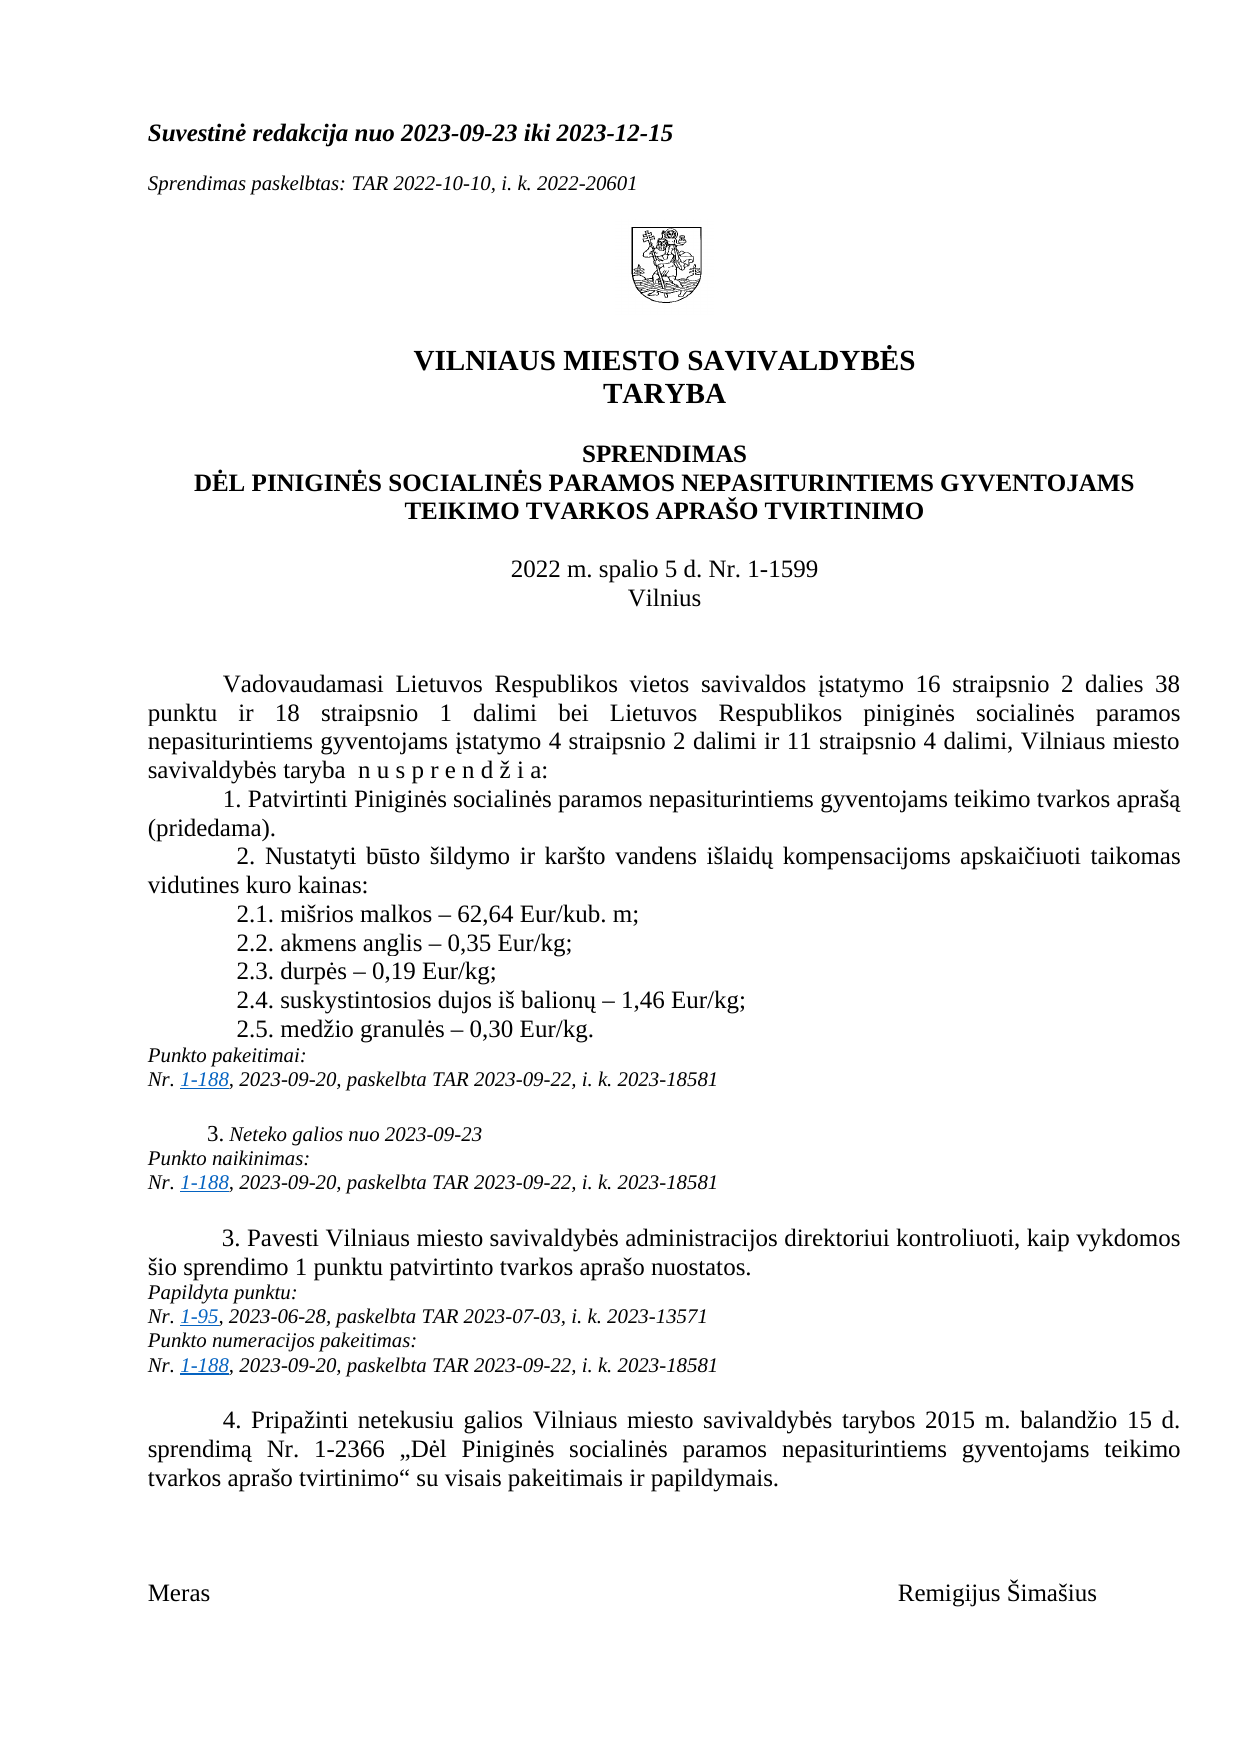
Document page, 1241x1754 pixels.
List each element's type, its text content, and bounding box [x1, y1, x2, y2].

text Nr. 1-188, 2023-09-20, paskelbta TAR 2023-09-22, i. k. 2023-18581 [148, 1352, 1181, 1377]
text Punkto naikinimas: [148, 1146, 1181, 1170]
text Meras Remigijus Šimašius [148, 1578, 1181, 1607]
text 2.3. durpės – 0,19 Eur/kg; [148, 956, 1181, 985]
text Nr. 1-95, 2023-06-28, paskelbta TAR 2023-07-03, i. k. 2023-13571 [148, 1304, 1181, 1328]
text 2. Nustatyti būsto šildymo ir karšto vandens išlaidų kompensacijoms apskaičiuoti taikomas vidutines kuro kainas: [148, 841, 1181, 899]
text Punkto numeracijos pakeitimas: [148, 1328, 1181, 1352]
text Vadovaudamasi Lietuvos Respublikos vietos savivaldos įstatymo 16 straipsnio 2 dalies 38 punktu ir 18 straipsnio 1 dalimi bei Lietuvos Respublikos piniginės socialinės paramos nepasiturintiems gyventojams įstatymo 4 straipsnio 2 dalimi ir 11 straipsnio 4 dalimi, Vilniaus miesto savivaldybės taryba n u s p r e n d ž i a: [148, 669, 1181, 784]
text 3. Neteko galios nuo 2023-09-23 [148, 1119, 1181, 1146]
text SPRENDIMAS [148, 439, 1181, 468]
text 4. Pripažinti netekusiu galios Vilniaus miesto savivaldybės tarybos 2015 m. balandžio 15 d. sprendimą Nr. 1-2366 „Dėl Piniginės socialinės paramos nepasiturintiems gyventojams teikimo tvarkos aprašo tvirtinimo“ su visais pakeitimais ir papildymais. [148, 1405, 1181, 1492]
text TARYBA [148, 377, 1181, 410]
text VILNIAUS MIESTO SAVIVALDYBĖS [148, 343, 1181, 377]
text Suvestinė redakcija nuo 2023-09-23 iki 2023-12-15 [148, 118, 1181, 147]
text 3. Pavesti Vilniaus miesto savivaldybės administracijos direktoriui kontroliuoti, kaip vykdomos šio sprendimo 1 punktu patvirtinto tvarkos aprašo nuostatos. [148, 1223, 1181, 1280]
text 2.2. akmens anglis – 0,35 Eur/kg; [148, 928, 1181, 956]
text 2.5. medžio granulės – 0,30 Eur/kg. [148, 1014, 1181, 1043]
text Papildyta punktu: [148, 1280, 1181, 1304]
text Vilnius [148, 583, 1181, 611]
text 2.4. suskystintosios dujos iš balionų – 1,46 Eur/kg; [148, 985, 1181, 1014]
text DĖL PINIGINĖS SOCIALINĖS PARAMOS NEPASITURINTIEMS GYVENTOJAMS TEIKIMO TVARKOS APRAŠO TVIRTINIMO [148, 468, 1181, 525]
text Nr. 1-188, 2023-09-20, paskelbta TAR 2023-09-22, i. k. 2023-18581 [148, 1067, 1181, 1091]
text 1. Patvirtinti Piniginės socialinės paramos nepasiturintiems gyventojams teikimo tvarkos aprašą (pridedama). [148, 784, 1181, 841]
text Sprendimas paskelbtas: TAR 2022-10-10, i. k. 2022-20601 [148, 171, 1181, 195]
text 2022 m. spalio 5 d. Nr. 1-1599 [148, 554, 1181, 583]
text 2.1. mišrios malkos – 62,64 Eur/kub. m; [148, 899, 1181, 928]
text Punkto pakeitimai: [148, 1043, 1181, 1067]
text Nr. 1-188, 2023-09-20, paskelbta TAR 2023-09-22, i. k. 2023-18581 [148, 1170, 1181, 1194]
